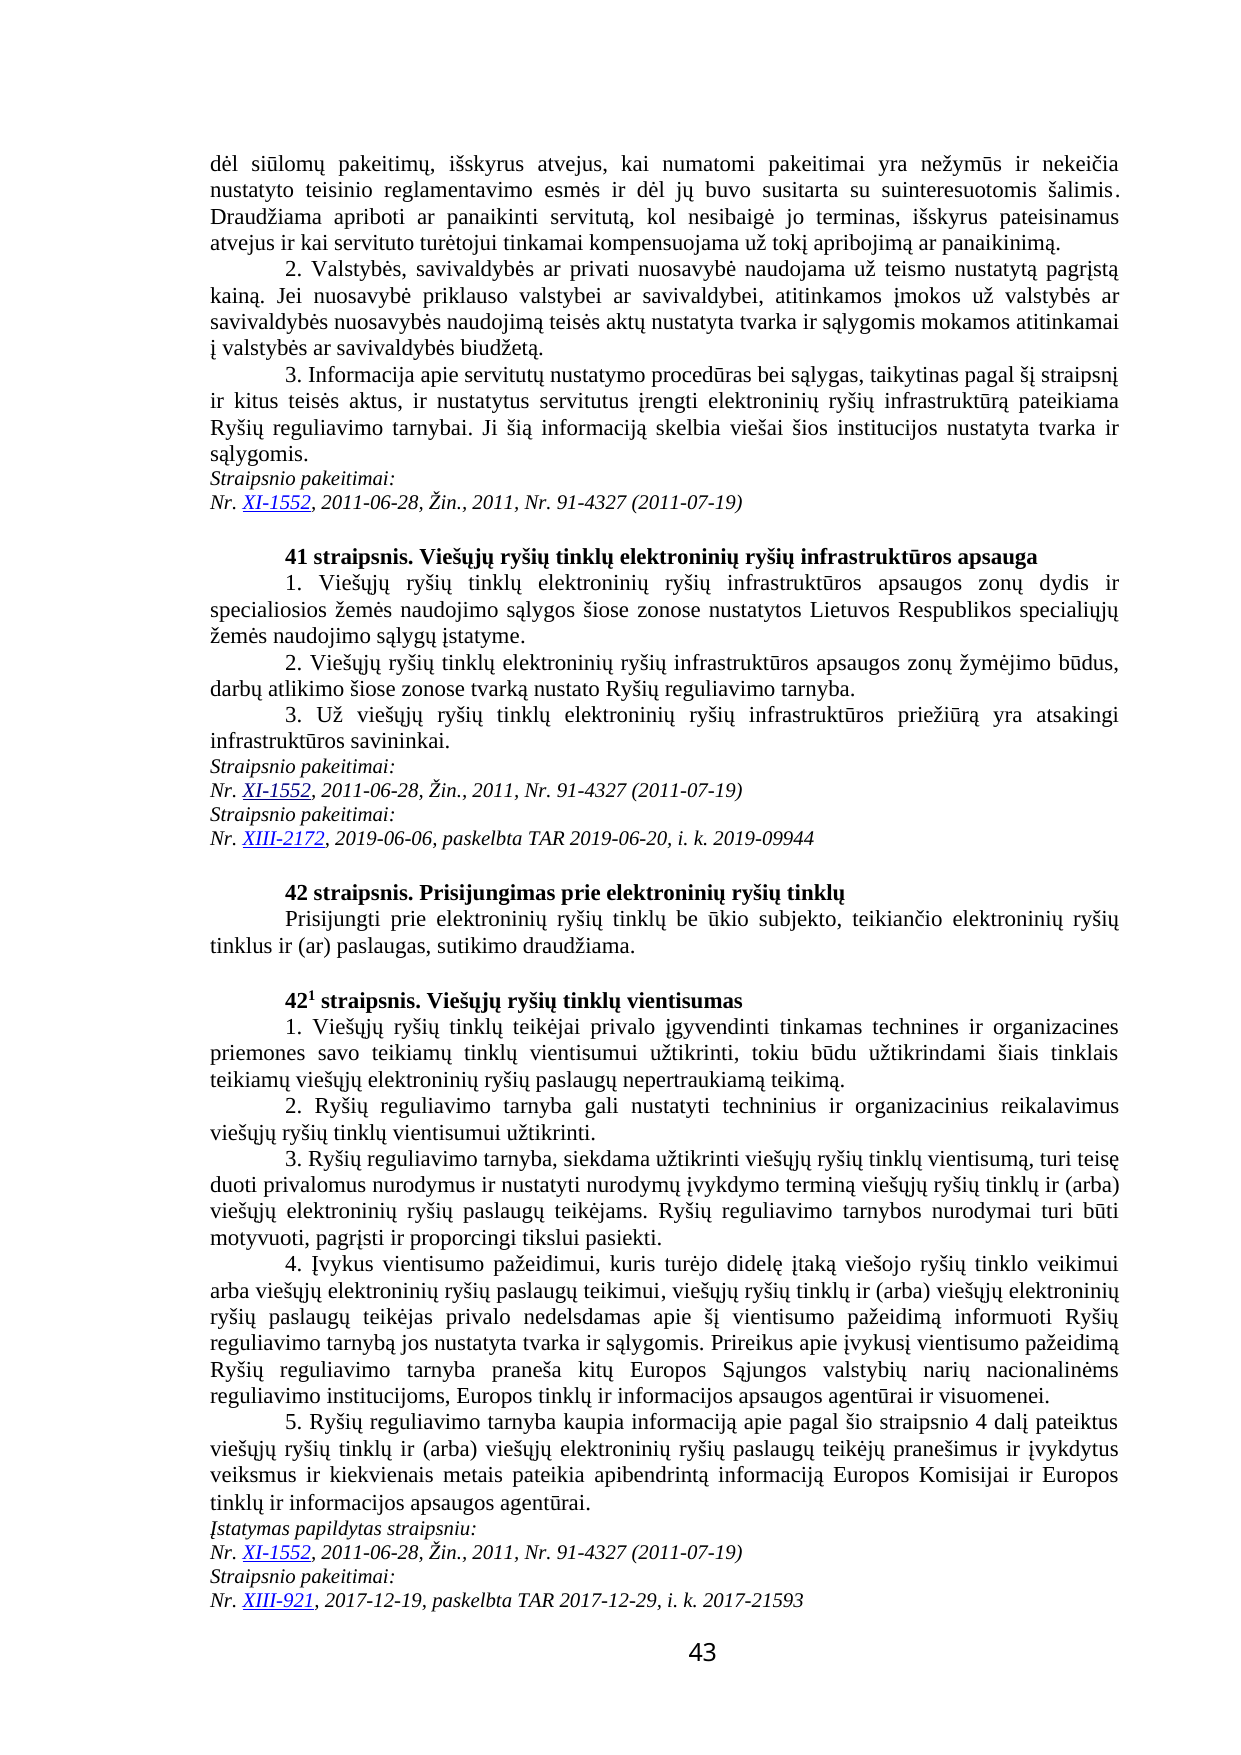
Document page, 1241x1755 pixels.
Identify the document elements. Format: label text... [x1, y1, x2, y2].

text Straipsnio pakeitimai: [210, 754, 1120, 778]
text 1. Viešųjų ryšių tinklų elektroninių ryšių infrastruktūros apsaugos zonų dydis ir specialiosios žemės naudojimo sąlygos šiose zonose nustatytos Lietuvos Respublikos specialiųjų žemės naudojimo sąlygų įstatyme. [210, 569, 1120, 648]
text Nr. XIII-921, 2017-12-19, paskelbta TAR 2017-12-29, i. k. 2017-21593 [210, 1588, 1120, 1612]
text 41 straipsnis. Viešųjų ryšių tinklų elektroninių ryšių infrastruktūros apsauga [210, 543, 1120, 569]
text Nr. XIII-2172, 2019-06-06, paskelbta TAR 2019-06-20, i. k. 2019-09944 [210, 826, 1120, 850]
text Prisijungti prie elektroninių ryšių tinklų be ūkio subjekto, teikiančio elektroninių ryšių tinklus ir (ar) paslaugas, sutikimo draudžiama. [210, 905, 1120, 958]
text 2. Valstybės, savivaldybės ar privati nuosavybė naudojama už teismo nustatytą pagrįstą kainą. Jei nuosavybė priklauso valstybei ar savivaldybei, atitinkamos įmokos už valstybės ar savivaldybės nuosavybės naudojimą teisės aktų nustatyta tvarka ir sąlygomis mokamos atitinkamai į valstybės ar savivaldybės biudžetą. [210, 255, 1120, 361]
text Straipsnio pakeitimai: [210, 1564, 1120, 1588]
text Nr. XI-1552, 2011-06-28, Žin., 2011, Nr. 91-4327 (2011-07-19) [210, 1540, 1120, 1564]
text 42 straipsnis. Prisijungimas prie elektroninių ryšių tinklų [210, 879, 1120, 905]
text Nr. XI-1552, 2011-06-28, Žin., 2011, Nr. 91-4327 (2011-07-19) [210, 778, 1120, 802]
text 1. Viešųjų ryšių tinklų teikėjai privalo įgyvendinti tinkamas technines ir organizacines priemones savo teikiamų tinklų vientisumui užtikrinti, tokiu būdu užtikrindami šiais tinklais teikiamų viešųjų elektroninių ryšių paslaugų nepertraukiamą teikimą. [210, 1013, 1120, 1092]
text 2. Ryšių reguliavimo tarnyba gali nustatyti techninius ir organizacinius reikalavimus viešųjų ryšių tinklų vientisumui užtikrinti. [210, 1092, 1120, 1145]
text 2. Viešųjų ryšių tinklų elektroninių ryšių infrastruktūros apsaugos zonų žymėjimo būdus, darbų atlikimo šiose zonose tvarką nustato Ryšių reguliavimo tarnyba. [210, 648, 1120, 701]
text 3. Ryšių reguliavimo tarnyba, siekdama užtikrinti viešųjų ryšių tinklų vientisumą, turi teisę duoti privalomus nurodymus ir nustatyti nurodymų įvykdymo terminą viešųjų ryšių tinklų ir (arba) viešųjų elektroninių ryšių paslaugų teikėjams. Ryšių reguliavimo tarnybos nurodymai turi būti motyvuoti, pagrįsti ir proporcingi tikslui pasiekti. [210, 1145, 1120, 1250]
text 3. Informacija apie servitutų nustatymo procedūras bei sąlygas, taikytinas pagal šį straipsnį ir kitus teisės aktus, ir nustatytus servitutus įrengti elektroninių ryšių infrastruktūrą pateikiama Ryšių reguliavimo tarnybai. Ji šią informaciją skelbia viešai šios institucijos nustatyta tvarka ir sąlygomis. [210, 361, 1120, 466]
text Nr. XI-1552, 2011-06-28, Žin., 2011, Nr. 91-4327 (2011-07-19) [210, 490, 1120, 514]
text 421 straipsnis. Viešųjų ryšių tinklų vientisumas [210, 987, 1120, 1013]
text Straipsnio pakeitimai: [210, 802, 1120, 826]
text 4. Įvykus vientisumo pažeidimui, kuris turėjo didelę įtaką viešojo ryšių tinklo veikimui arba viešųjų elektroninių ryšių paslaugų teikimui, viešųjų ryšių tinklų ir (arba) viešųjų elektroninių ryšių paslaugų teikėjas privalo nedelsdamas apie šį vientisumo pažeidimą informuoti Ryšių reguliavimo tarnybą jos nustatyta tvarka ir sąlygomis. Prireikus apie įvykusį vientisumo pažeidimą Ryšių reguliavimo tarnyba praneša kitų Europos Sąjungos valstybių narių nacionalinėms reguliavimo institucijoms, Europos tinklų ir informacijos apsaugos agentūrai ir visuomenei. [210, 1250, 1120, 1408]
text 3. Už viešųjų ryšių tinklų elektroninių ryšių infrastruktūros priežiūrą yra atsakingi infrastruktūros savininkai. [210, 701, 1120, 754]
text Straipsnio pakeitimai: [210, 466, 1120, 490]
text Įstatymas papildytas straipsniu: [210, 1516, 1120, 1540]
text dėl siūlomų pakeitimų, išskyrus atvejus, kai numatomi pakeitimai yra nežymūs ir nekeičia nustatyto teisinio reglamentavimo esmės ir dėl jų buvo susitarta su suinteresuotomis šalimis. Draudžiama apriboti ar panaikinti servitutą, kol nesibaigė jo terminas, išskyrus pateisinamus atvejus ir kai servituto turėtojui tinkamai kompensuojama už tokį apribojimą ar panaikinimą. [210, 150, 1120, 255]
text 5. Ryšių reguliavimo tarnyba kaupia informaciją apie pagal šio straipsnio 4 dalį pateiktus viešųjų ryšių tinklų ir (arba) viešųjų elektroninių ryšių paslaugų teikėjų pranešimus ir įvykdytus veiksmus ir kiekvienais metais pateikia apibendrintą informaciją Europos Komisijai ir Europos tinklų ir informacijos apsaugos agentūrai. [210, 1408, 1120, 1516]
